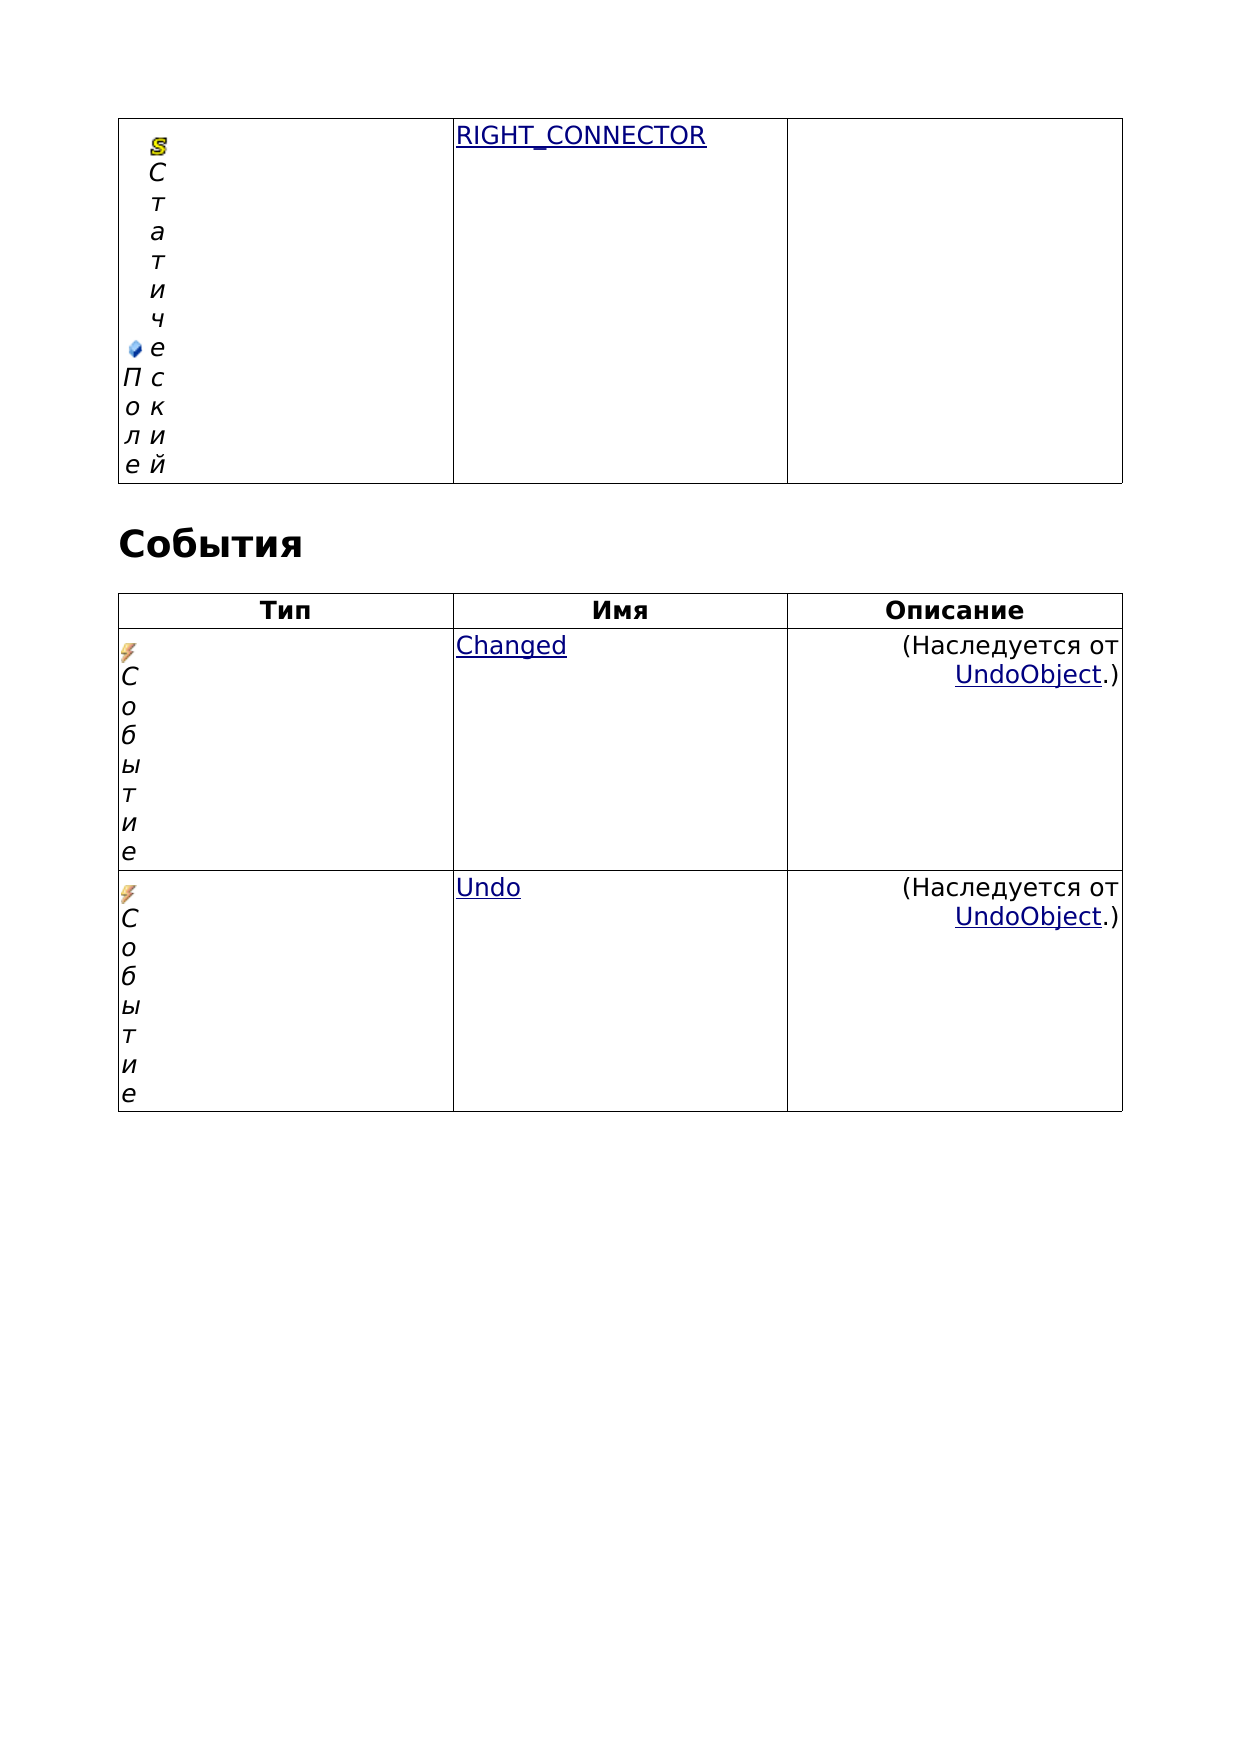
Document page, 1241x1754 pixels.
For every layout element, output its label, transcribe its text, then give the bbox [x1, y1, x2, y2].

table_cell (Наследуется от UndoObject.) [788, 629, 1122, 870]
table_cell [119, 871, 453, 1111]
table_header Описание [788, 594, 1122, 628]
table_cell Changed [454, 629, 787, 870]
table_header Тип [119, 594, 453, 628]
table_cell Undo [454, 871, 787, 1111]
table_header Имя [454, 594, 787, 628]
table_cell (Наследуется от UndoObject.) [788, 871, 1122, 1111]
picture [121, 337, 146, 363]
table_cell [788, 119, 1122, 482]
picture [146, 133, 172, 159]
table_cell [119, 119, 453, 482]
table_cell [119, 629, 453, 870]
picture [121, 885, 137, 904]
table_cell RIGHT_CONNECTOR [454, 119, 787, 482]
subtitle События [118, 522, 1122, 566]
picture [121, 643, 137, 663]
